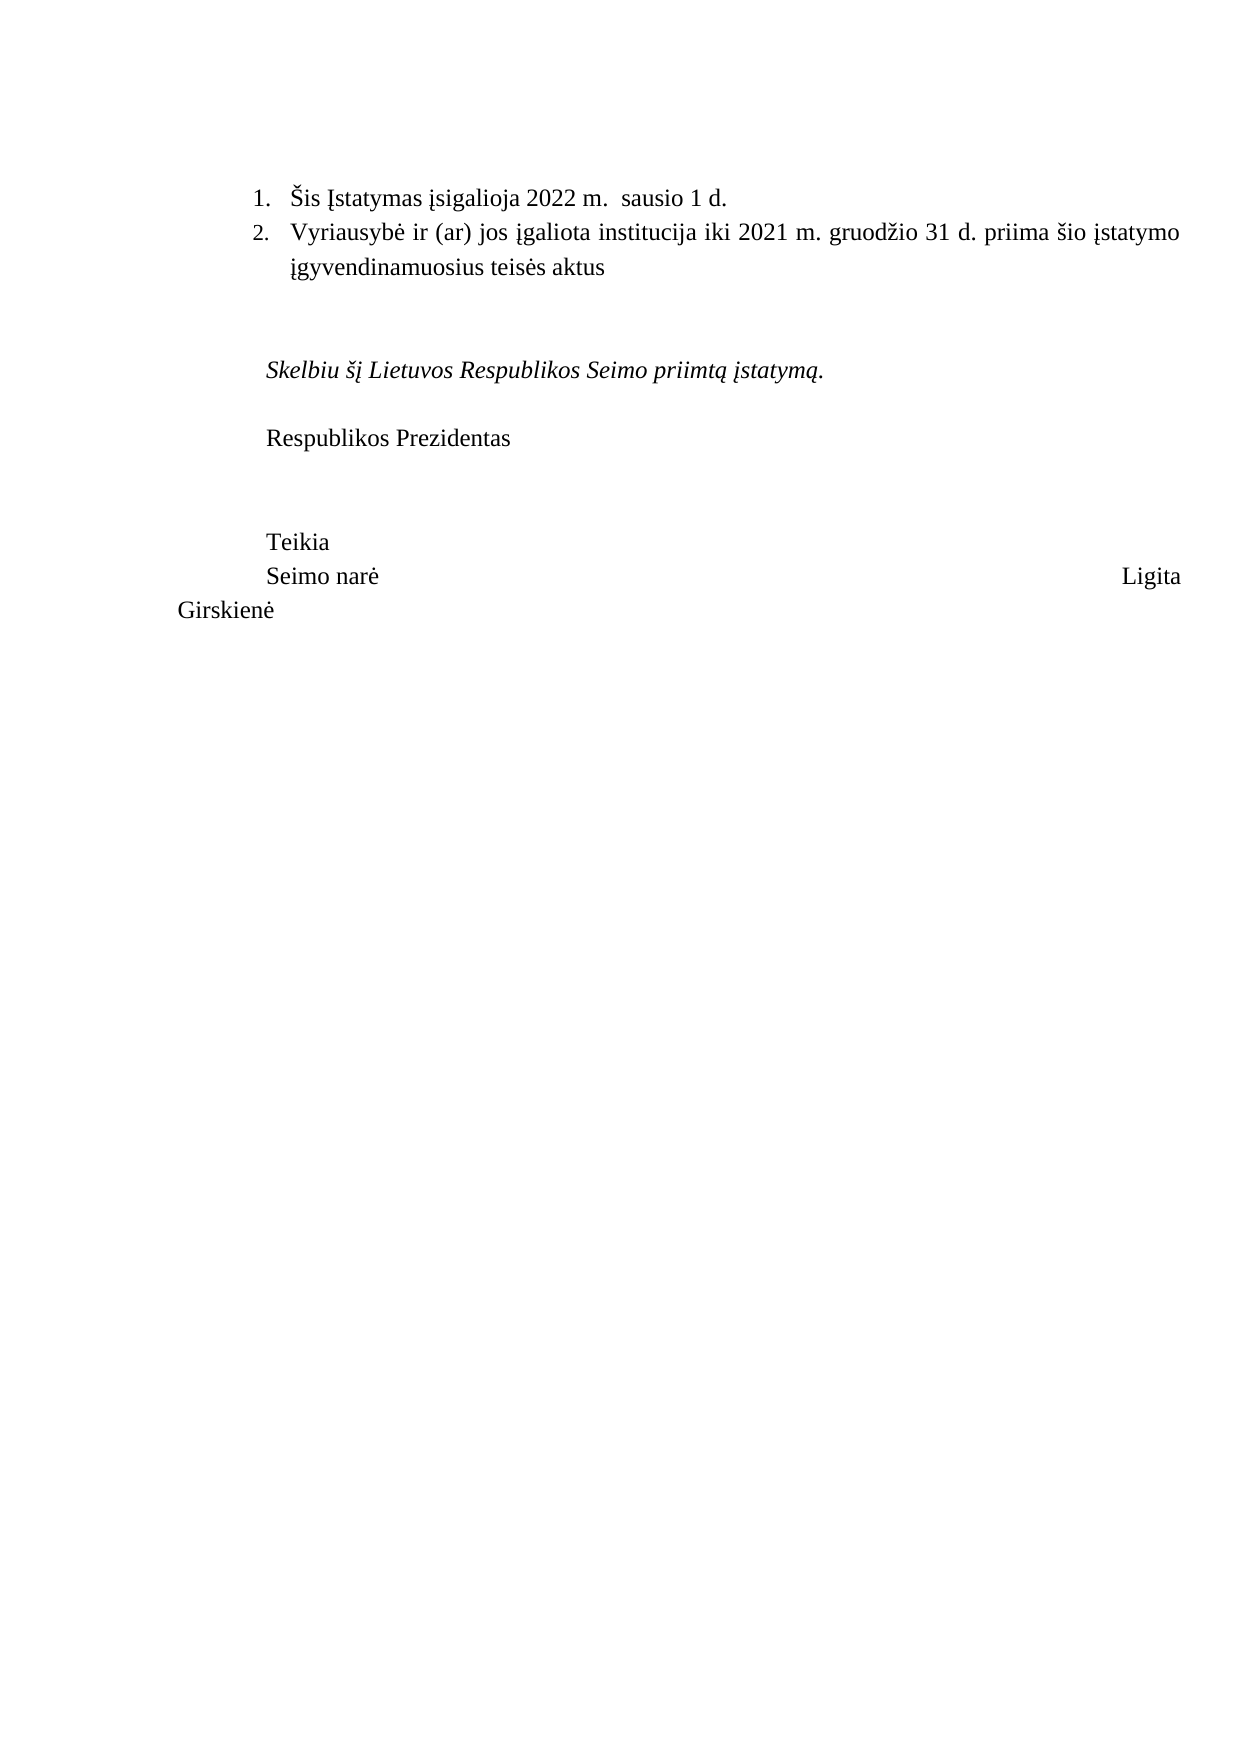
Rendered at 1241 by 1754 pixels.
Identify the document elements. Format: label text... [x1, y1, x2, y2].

text Skelbiu šį Lietuvos Respublikos Seimo priimtą įstatymą. [177, 349, 1181, 383]
text 2. Vyriausybė ir (ar) jos įgaliota institucija iki 2021 m. gruodžio 31 d. priima šio įstatymo įgyvendinamuosius teisės aktus [252, 212, 1181, 280]
text Seimo narė Ligita Girskienė [177, 555, 1181, 624]
text 1. Šis Įstatymas įsigalioja 2022 m. sausio 1 d. [252, 177, 1181, 212]
text Respublikos Prezidentas [177, 418, 1181, 452]
text Teikia [177, 521, 1181, 555]
